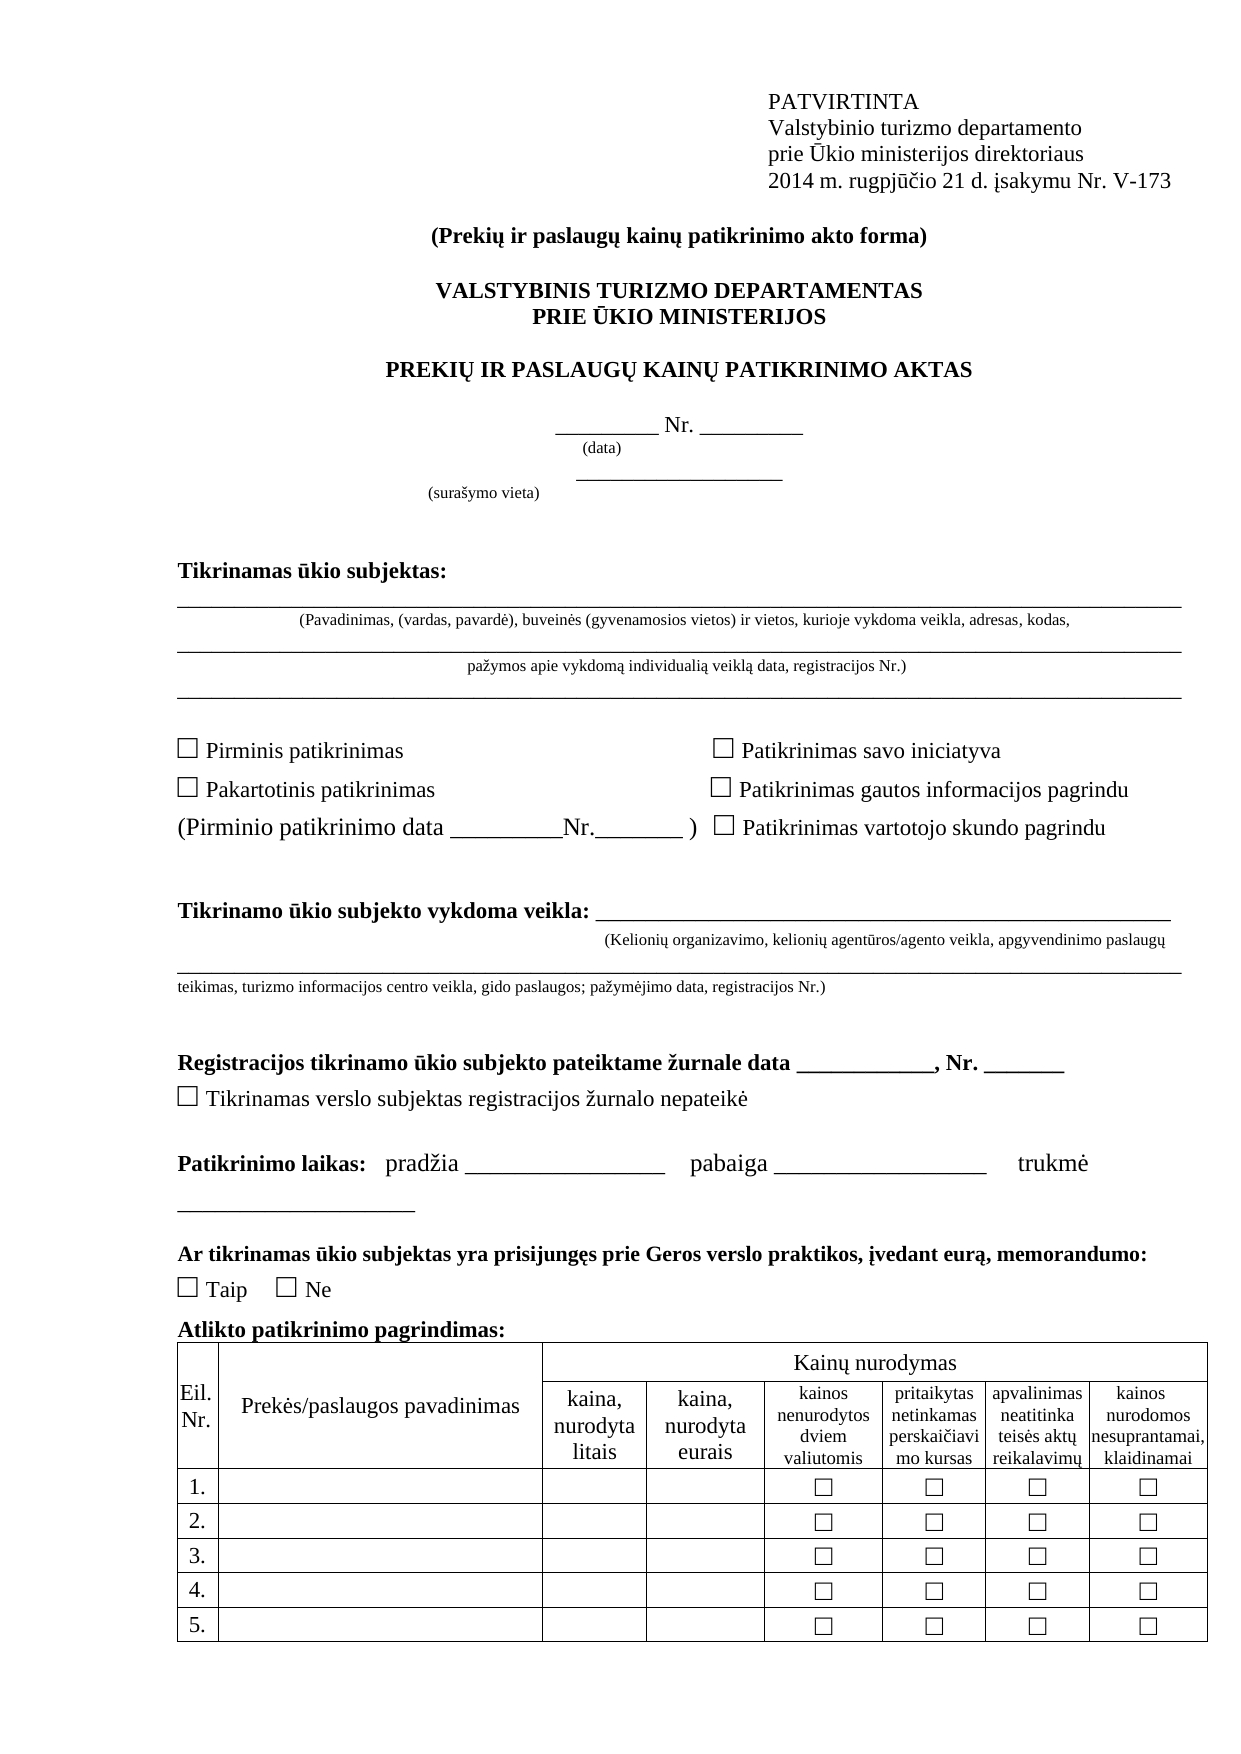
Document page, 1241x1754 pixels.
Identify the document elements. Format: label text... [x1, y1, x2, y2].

text __________________ [177, 457, 1181, 483]
table_cell □ [765, 1573, 882, 1607]
text (Pirminio patikrinimo data _________Nr._______ ) □ Patikrinimas vartotojo skundo pagrindu [177, 804, 1181, 842]
text Atlikto patikrinimo pagrindimas: [177, 1304, 1181, 1342]
table_cell □ [986, 1573, 1089, 1607]
table_cell 3. [178, 1539, 218, 1572]
table_cell [219, 1539, 542, 1572]
table_cell pritaikytas netinkamas perskaičiavimo kursas [883, 1382, 985, 1468]
text □ Pirminis patikrinimas □ Patikrinimas savo iniciatyva [177, 727, 1196, 766]
table_cell □ [765, 1504, 882, 1537]
table_cell [219, 1504, 542, 1537]
table_cell □ [765, 1469, 882, 1503]
table_header Eil. Nr. [178, 1343, 218, 1468]
table_cell [647, 1608, 764, 1641]
table_cell 1. [178, 1469, 218, 1503]
table_cell [647, 1469, 764, 1503]
table_cell [543, 1573, 646, 1607]
table_cell kainos nurodomos nesuprantamai, klaidinamai [1090, 1382, 1207, 1468]
table_cell □ [883, 1469, 985, 1503]
table_cell kaina, nurodyta litais [543, 1382, 646, 1468]
table_cell □ [986, 1469, 1089, 1503]
text Patikrinimo laikas: pradžia ________________ pabaiga _________________ trukmė ___________________ [177, 1139, 1181, 1214]
table_cell [647, 1504, 764, 1537]
table_cell kaina, nurodyta eurais [647, 1382, 764, 1468]
table_cell □ [765, 1539, 882, 1572]
table_cell □ [1090, 1504, 1207, 1537]
text prie Ūkio ministerijos direktoriaus [177, 141, 1181, 167]
text □ Pakartotinis patikrinimas □ Patikrinimas gautos informacijos pagrindu [177, 766, 1181, 804]
table_cell 4. [178, 1573, 218, 1607]
text Tikrinamo ūkio subjekto vykdoma veikla: ______________________________________________ (Kelionių organizavimo, kelionių agentūros/agento veikla, apgyvendinimo paslaugų [177, 895, 1181, 950]
table_cell □ [1090, 1573, 1207, 1607]
table_cell [219, 1469, 542, 1503]
table_cell [543, 1469, 646, 1503]
table_cell □ [1090, 1539, 1207, 1572]
text □ Tikrinamas verslo subjektas registracijos žurnalo nepateikė [177, 1075, 1181, 1113]
text Registracijos tikrinamo ūkio subjekto pateiktame žurnale data ____________, Nr. _______ [177, 1048, 1181, 1075]
text (surašymo vieta) [177, 483, 1181, 502]
text Ar tikrinamas ūkio subjektas yra prisijungęs prie Geros verslo praktikos, įvedant eurą, memorandumo: [177, 1241, 1181, 1266]
table_cell □ [986, 1539, 1089, 1572]
text PATVIRTINTA [177, 88, 1181, 114]
table_cell [647, 1539, 764, 1572]
text PRIE ŪKIO MINISTERIJOS [177, 303, 1181, 330]
table_header Kainų nurodymas [543, 1343, 1207, 1381]
table_cell [543, 1608, 646, 1641]
text teikimas, turizmo informacijos centro veikla, gido paslaugos; pažymėjimo data, registracijos Nr.) [177, 977, 1181, 996]
table_cell kainos nenurodytos dviem valiutomis [765, 1382, 882, 1468]
text _________ Nr. _________ [177, 411, 1181, 438]
table_cell □ [986, 1504, 1089, 1537]
table_cell [647, 1573, 764, 1607]
text 2014 m. rugpjūčio 21 d. įsakymu Nr. V-173 [177, 167, 1181, 193]
text □ Taip ⁭□ Ne [177, 1266, 1181, 1304]
table_cell apvalinimas neatitinka teisės aktų reikalavimų [986, 1382, 1089, 1468]
table_cell □ [883, 1608, 985, 1641]
table_cell □ [986, 1608, 1089, 1641]
table_cell [219, 1573, 542, 1607]
table_cell □ [1090, 1469, 1207, 1503]
table_cell □ [883, 1504, 985, 1537]
table_cell 5. [178, 1608, 218, 1641]
text VALSTYBINIS TURIZMO DEPARTAMENTAS [177, 277, 1181, 303]
table_cell □ [883, 1539, 985, 1572]
text PREKIŲ IR PASLAUGŲ KAINŲ PATIKRINIMO AKTAS [177, 356, 1181, 382]
text Tikrinamas ūkio subjektas: [177, 557, 1181, 584]
text pažymos apie vykdomą individualią veiklą data, registracijos Nr.) [177, 656, 1196, 675]
text (data) [447, 438, 1181, 457]
text (Prekių ir paslaugų kainų patikrinimo akto forma) [177, 222, 1181, 248]
table_header Prekės/paslaugos pavadinimas [219, 1343, 542, 1468]
text (Pavadinimas, (vardas, pavardė), buveinės (gyvenamosios vietos) ir vietos, kurioje vykdoma veikla, adresas, kodas, [177, 610, 1196, 629]
text Valstybinio turizmo departamento [177, 114, 1181, 141]
table_cell □ [883, 1573, 985, 1607]
table_cell □ [1090, 1608, 1207, 1641]
table_cell [543, 1539, 646, 1572]
table_cell 2. [178, 1504, 218, 1537]
table_cell [219, 1608, 542, 1641]
table_cell [543, 1504, 646, 1537]
table_cell □ [765, 1608, 882, 1641]
